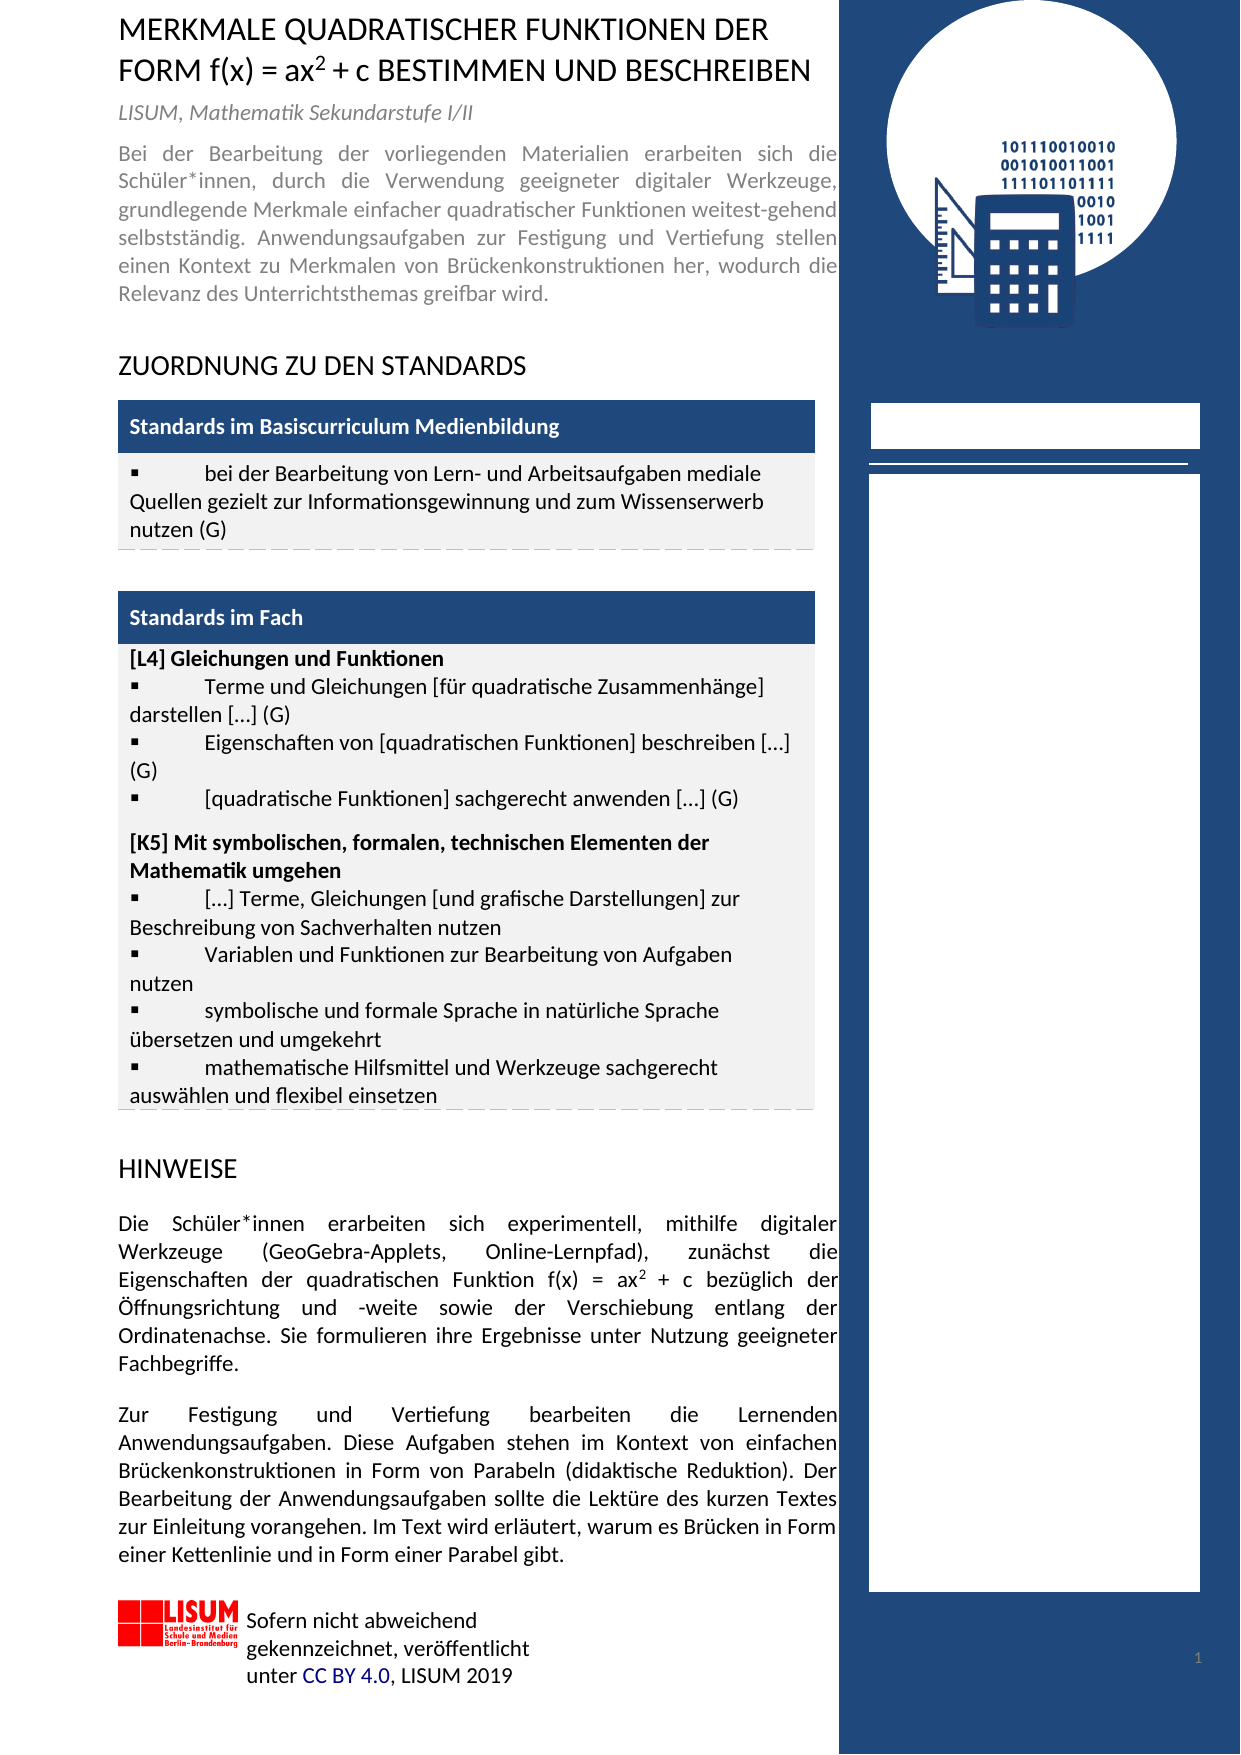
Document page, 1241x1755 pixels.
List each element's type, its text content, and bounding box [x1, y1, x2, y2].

text Informieren [869, 1204, 1191, 1232]
text Materialien [869, 1385, 1191, 1413]
text Übersicht der Fachbegriffe; Aufgaben zur Erarbeitung, Aufgaben zur Anwendung, verschiedene GeoGebra-Dateien (Online-Material) [869, 1422, 1191, 1562]
text Bei der Bearbeitung der vorliegenden Materialien erarbeiten sich die Schüler*innen, durch die Verwendung geeigneter digitaler Werkzeuge, grundlegende Merkmale einfacher quadratischer Funktionen weitest-gehend selbstständig. Anwendungsaufgaben zur Festigung und Vertiefung stellen einen Kontext zu Merkmalen von Brückenkonstruktionen her, wodurch die Relevanz des Unterrichtsthemas greifbar wird. [118, 139, 839, 307]
text Mathematik [869, 631, 1191, 659]
text 9, G [869, 522, 1191, 550]
text [L4] Gleichungen und Funktionen [869, 768, 1191, 797]
text Jahrgangsstufe, Niveaustufe [869, 486, 1191, 514]
text Fach [869, 595, 1191, 623]
text [K3] Mathematisch modellieren [869, 910, 1191, 938]
text Prozessbezogene Kompetenzbereiche im Fach [869, 845, 1191, 901]
table_cell bei der Bearbeitung von Lern- und Arbeitsaufgaben mediale Quellen gezielt zur Informationsgewinnung und zum Wissenserwerb nutzen (G) [118, 453, 815, 549]
text Zur Festigung und Vertiefung bearbeiten die Lernenden Anwendungsaufgaben. Diese Aufgaben stehen im Kontext von einfachen Brückenkonstruktionen in Form von Parabeln (didaktische Reduktion). Der Bearbeitung der Anwendungsaufgaben sollte die Lektüre des kurzen Textes zur Einleitung vorangehen. Im Text wird erläutert, warum es Brücken in Form einer Kettenlinie und in Form einer Parabel gibt. [118, 1400, 839, 1568]
subtitle HINWEISE [118, 1150, 839, 1186]
text Kompetenzbereich im Basiscurriculum Medienbildung [869, 1139, 1191, 1195]
text Die Schüler*innen erarbeiten sich experimentell, mithilfe digitaler Werkzeuge (GeoGebra-Applets, Online-Lernpfad), zunächst die Eigenschaften der quadratischen Funktion f(x) = ax2 + c bezüglich der Öffnungsrichtung und -weite sowie der Verschiebung entlang der Ordinatenachse. Sie formulieren ihre Ergebnisse unter Nutzung geeigneter Fachbegriffe. [118, 1209, 839, 1377]
subtitle AUF EINEN BLICK [871, 411, 1179, 442]
table_header Standards im Basiscurriculum Medienbildung [118, 400, 815, 453]
text [K5] Mit symbolischen, formalen, technischen Elementen der Mathematik umgehen [869, 946, 1191, 1030]
text ca. 3-4 Unterrichtsstunden [869, 1313, 1191, 1341]
text [K6] Mathematisch kommunizieren [869, 1038, 1191, 1094]
table_header Standards im Fach [118, 591, 815, 644]
text LISUM, Mathematik Sekundarstufe I/II [118, 98, 839, 126]
table_cell [L4] Gleichungen und Funktionen Terme und Gleichungen [für quadratische Zusammenhänge] darstellen […] (G) Eigenschaften von [quadratischen Funktionen] beschreiben […] (G) [quadratische Funktionen] sachgerecht anwenden […] (G) [K5] Mit symbolischen, formalen, technischen Elementen der Mathematik umgehen […] Terme, Gleichungen [und grafische Darstellungen] zur Beschreibung von Sachverhalten nutzen Variablen und Funktionen zur Bearbeitung von Aufgaben nutzen symbolische und formale Sprache in natürliche Sprache übersetzen und umgekehrt mathematische Hilfsmittel und Werkzeuge sachgerecht auswählen und flexibel einsetzen [118, 644, 815, 1109]
text Inhaltsbezogener Kompetenzbereich im Fach [869, 704, 1191, 760]
subtitle ZUORDNUNG ZU DEN STANDARDS [118, 347, 839, 383]
text Zeitbedarf [869, 1276, 1191, 1304]
subtitle Merkmale quadratischer Funktionen der Form f(x) = ax2 + c bestimmen und Beschreiben [118, 8, 839, 90]
